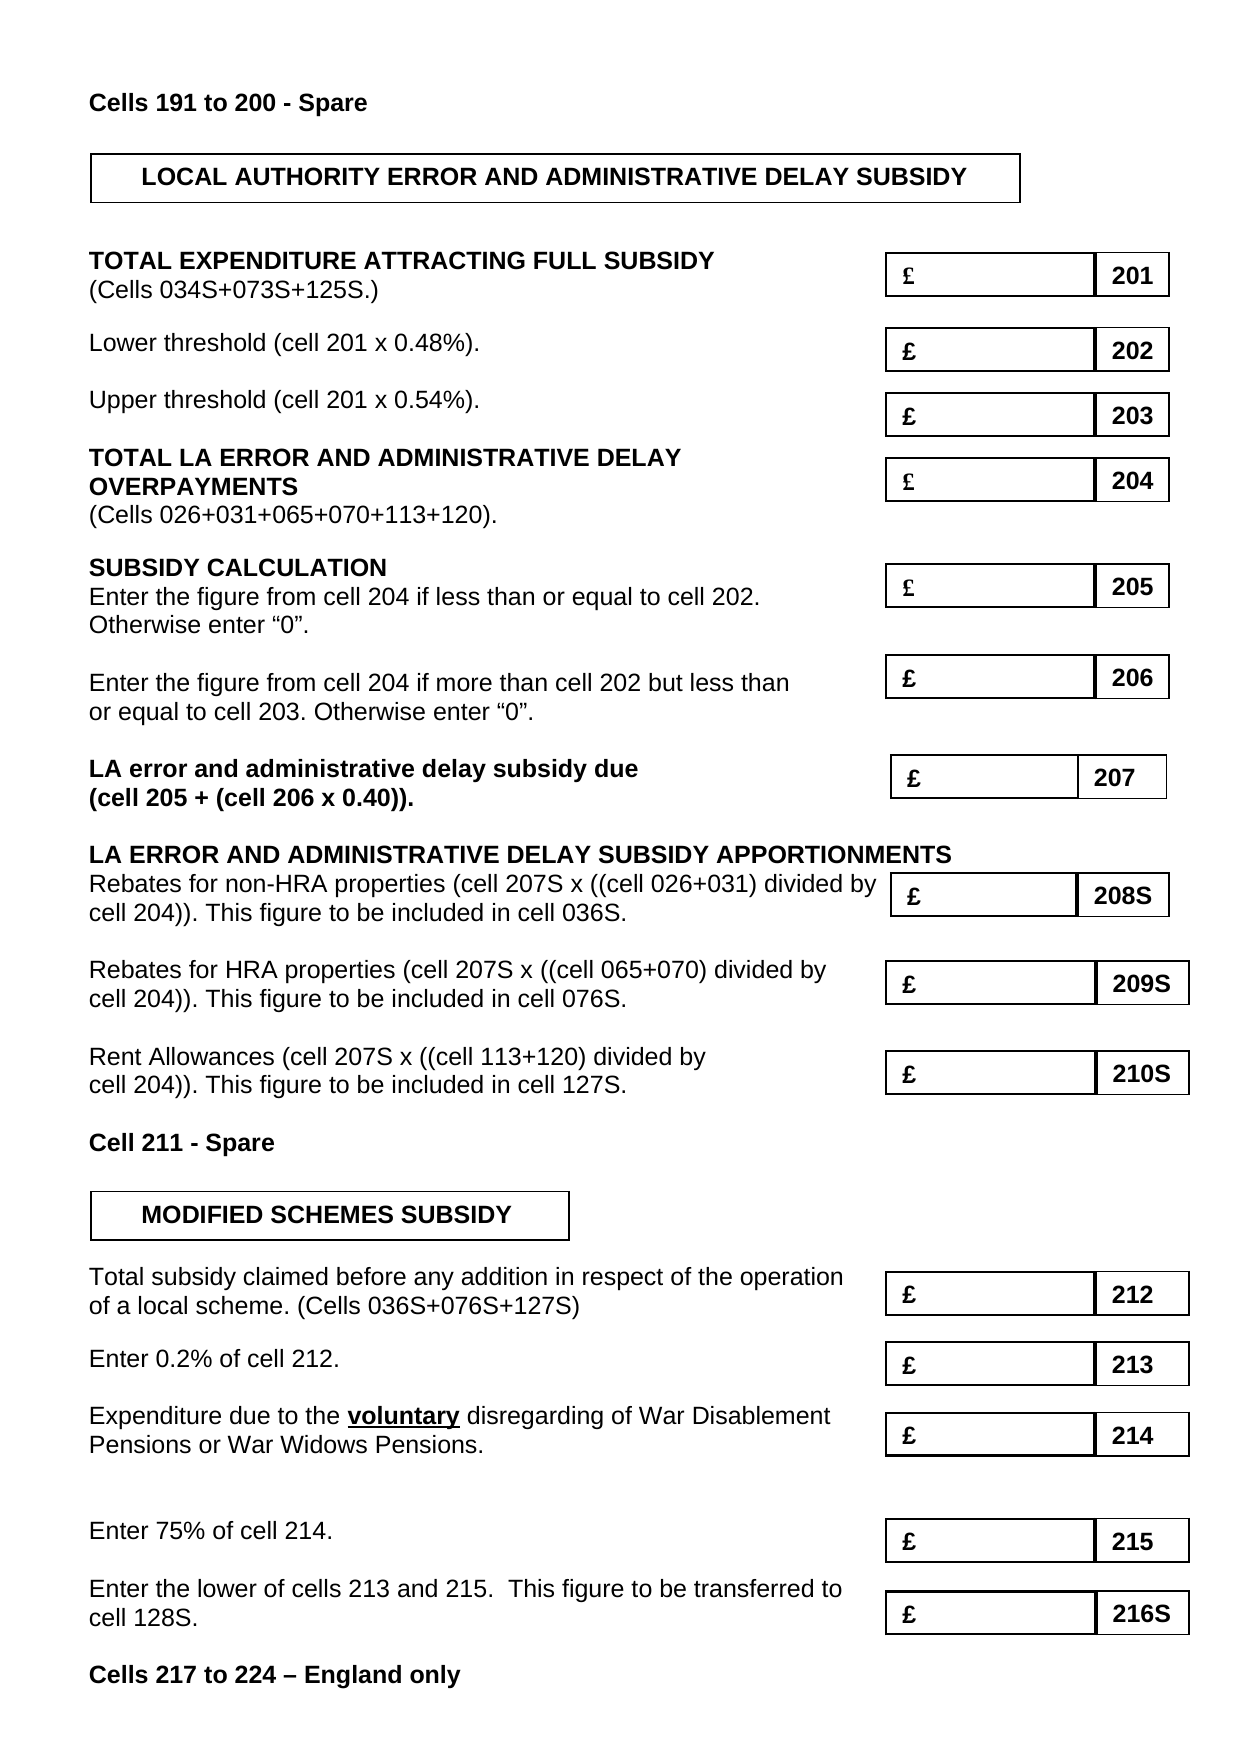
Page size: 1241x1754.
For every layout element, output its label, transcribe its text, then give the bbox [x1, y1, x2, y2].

text 202 [1112, 336, 1153, 363]
text Upper threshold (cell 201 x 0.54%). [887, 394, 1093, 435]
text Rebates for non-HRA properties (cell 207S x ((cell 026+031) divided by [1079, 874, 1168, 916]
subtitle Cells 191 to 200 - Spare [89, 88, 1152, 117]
text £ [902, 1527, 1078, 1553]
text Rebates for HRA properties (cell 207S x ((cell 065+070) divided by [89, 956, 1152, 984]
text [1079, 756, 1166, 798]
text £ [902, 1600, 1079, 1626]
text £ [902, 402, 1078, 427]
text [887, 656, 1093, 697]
text £ [902, 1351, 1078, 1377]
text [1098, 1592, 1188, 1634]
subtitle TOTAL EXPENDITURE ATTRACTING FULL SUBSIDY [887, 254, 1093, 295]
text Total subsidy claimed before any addition in respect of the operation [887, 1273, 1093, 1314]
text Enter the figure from cell 204 if more than cell 202 but less than [89, 668, 885, 697]
text 208S [1094, 881, 1153, 908]
text £ [902, 336, 1078, 362]
subtitle [887, 459, 1093, 500]
subtitle SUBSIDY CALCULATION [1097, 565, 1168, 607]
text £ [902, 1060, 1079, 1086]
text £ [902, 261, 1078, 287]
text £ [902, 664, 1078, 690]
text cell 204)). This figure to be included in cell 036S. [89, 898, 1152, 927]
text Rent Allowances (cell 207S x ((cell 113+120) divided by [887, 1052, 1094, 1093]
text Expenditure due to the voluntary disregarding of War Disablement [887, 1414, 1093, 1454]
text [892, 756, 1077, 797]
text Expenditure due to the voluntary disregarding of War Disablement [1097, 1413, 1188, 1455]
text or equal to cell 203. Otherwise enter “0”. [89, 697, 1152, 726]
text 204 [1112, 466, 1153, 493]
subtitle LOCAL AUTHORITY ERROR AND ADMINISTRATIVE DELAY SUBSIDY [107, 162, 1004, 191]
subtitle LA ERROR AND ADMINISTRATIVE DELAY SUBSIDY APPORTIONMENTS [89, 841, 1152, 869]
subtitle OVERPAYMENTS [89, 471, 885, 500]
text Rent Allowances (cell 207S x ((cell 113+120) divided by [1098, 1052, 1188, 1094]
text 203 [1112, 401, 1153, 428]
text 213 [1112, 1350, 1173, 1377]
text Otherwise enter “0”. [89, 611, 1152, 639]
text 216S [1112, 1599, 1173, 1626]
text Enter 0.2% of cell 212. [89, 1344, 885, 1373]
subtitle Cells 217 to 224 – England only [89, 1660, 1152, 1689]
subtitle [1097, 459, 1168, 501]
text 207S [1094, 771, 1102, 782]
text Upper threshold (cell 201 x 0.54%). [89, 385, 1152, 414]
text 212 [1112, 1280, 1173, 1307]
text (cell 205 + (cell 206 x 0.40)). [89, 783, 1152, 812]
text Rebates for non-HRA properties (cell 207S x ((cell 026+031) divided by [892, 874, 1075, 915]
text £ [902, 1421, 1078, 1447]
text Upper threshold (cell 201 x 0.54%). [1097, 394, 1168, 435]
text cell 204)). This figure to be included in cell 076S. [89, 984, 1152, 1013]
text Rebates for HRA properties (cell 207S x ((cell 065+070) divided by [1098, 962, 1188, 1004]
text Rebates for HRA properties (cell 207S x ((cell 065+070) divided by [887, 962, 1094, 1003]
text 206 [1112, 663, 1153, 690]
text £ [907, 882, 1060, 908]
text Enter 75% of cell 214. [89, 1516, 1152, 1545]
text LA error and administrative delay subsidy due [89, 754, 890, 783]
text £ [902, 467, 1078, 493]
text (Cells 034S+073S+125S.) [89, 275, 1152, 304]
text Pensions or War Widows Pensions. [89, 1430, 1152, 1459]
text £ [907, 764, 1064, 789]
subtitle TOTAL LA ERROR AND ADMINISTRATIVE DELAY [89, 443, 1152, 471]
text (Cells 026+031+065+070+113+120). [89, 500, 1152, 529]
text Rent Allowances (cell 207S x ((cell 113+120) divided by [89, 1042, 1152, 1071]
text cell 128S. [89, 1603, 885, 1631]
text Enter 75% of cell 214. [887, 1520, 1093, 1561]
text 205 [1112, 572, 1153, 599]
subtitle TOTAL EXPENDITURE ATTRACTING FULL SUBSIDY [1097, 253, 1168, 295]
text [1097, 656, 1168, 698]
subtitle MODIFIED SCHEMES SUBSIDY [107, 1200, 553, 1229]
subtitle TOTAL EXPENDITURE ATTRACTING FULL SUBSIDY [89, 246, 1152, 275]
text 201 [1112, 261, 1153, 288]
text Expenditure due to the voluntary disregarding of War Disablement [89, 1401, 1152, 1430]
text [887, 1593, 1094, 1633]
text Rebates for non-HRA properties (cell 207S x ((cell 026+031) divided by [89, 869, 1152, 898]
text 209S [1112, 969, 1173, 996]
text 207S [1094, 763, 1151, 790]
text 210S [1112, 1059, 1173, 1086]
text Total subsidy claimed before any addition in respect of the operation [1097, 1272, 1188, 1314]
text 215 [1112, 1527, 1173, 1554]
text Total subsidy claimed before any addition in respect of the operation [89, 1262, 1152, 1291]
text of a local scheme. (Cells 036S+076S+127S) [89, 1291, 1152, 1320]
subtitle SUBSIDY CALCULATION [887, 565, 1093, 606]
subtitle SUBSIDY CALCULATION [89, 553, 1152, 582]
text Enter the figure from cell 204 if less than or equal to cell 202. [89, 582, 1152, 611]
text £ [902, 970, 1079, 996]
text Enter the lower of cells 213 and 215. This figure to be transferred to [89, 1574, 1152, 1603]
text £ [902, 1280, 1078, 1306]
text 214 [1112, 1421, 1173, 1447]
text £ [902, 573, 1078, 598]
text cell 204)). This figure to be included in cell 127S. [89, 1071, 1152, 1099]
text Lower threshold (cell 201 x 0.48%). [89, 328, 885, 356]
text Cell 211 - Spare [89, 1128, 1152, 1157]
text Enter 75% of cell 214. [1097, 1519, 1188, 1561]
